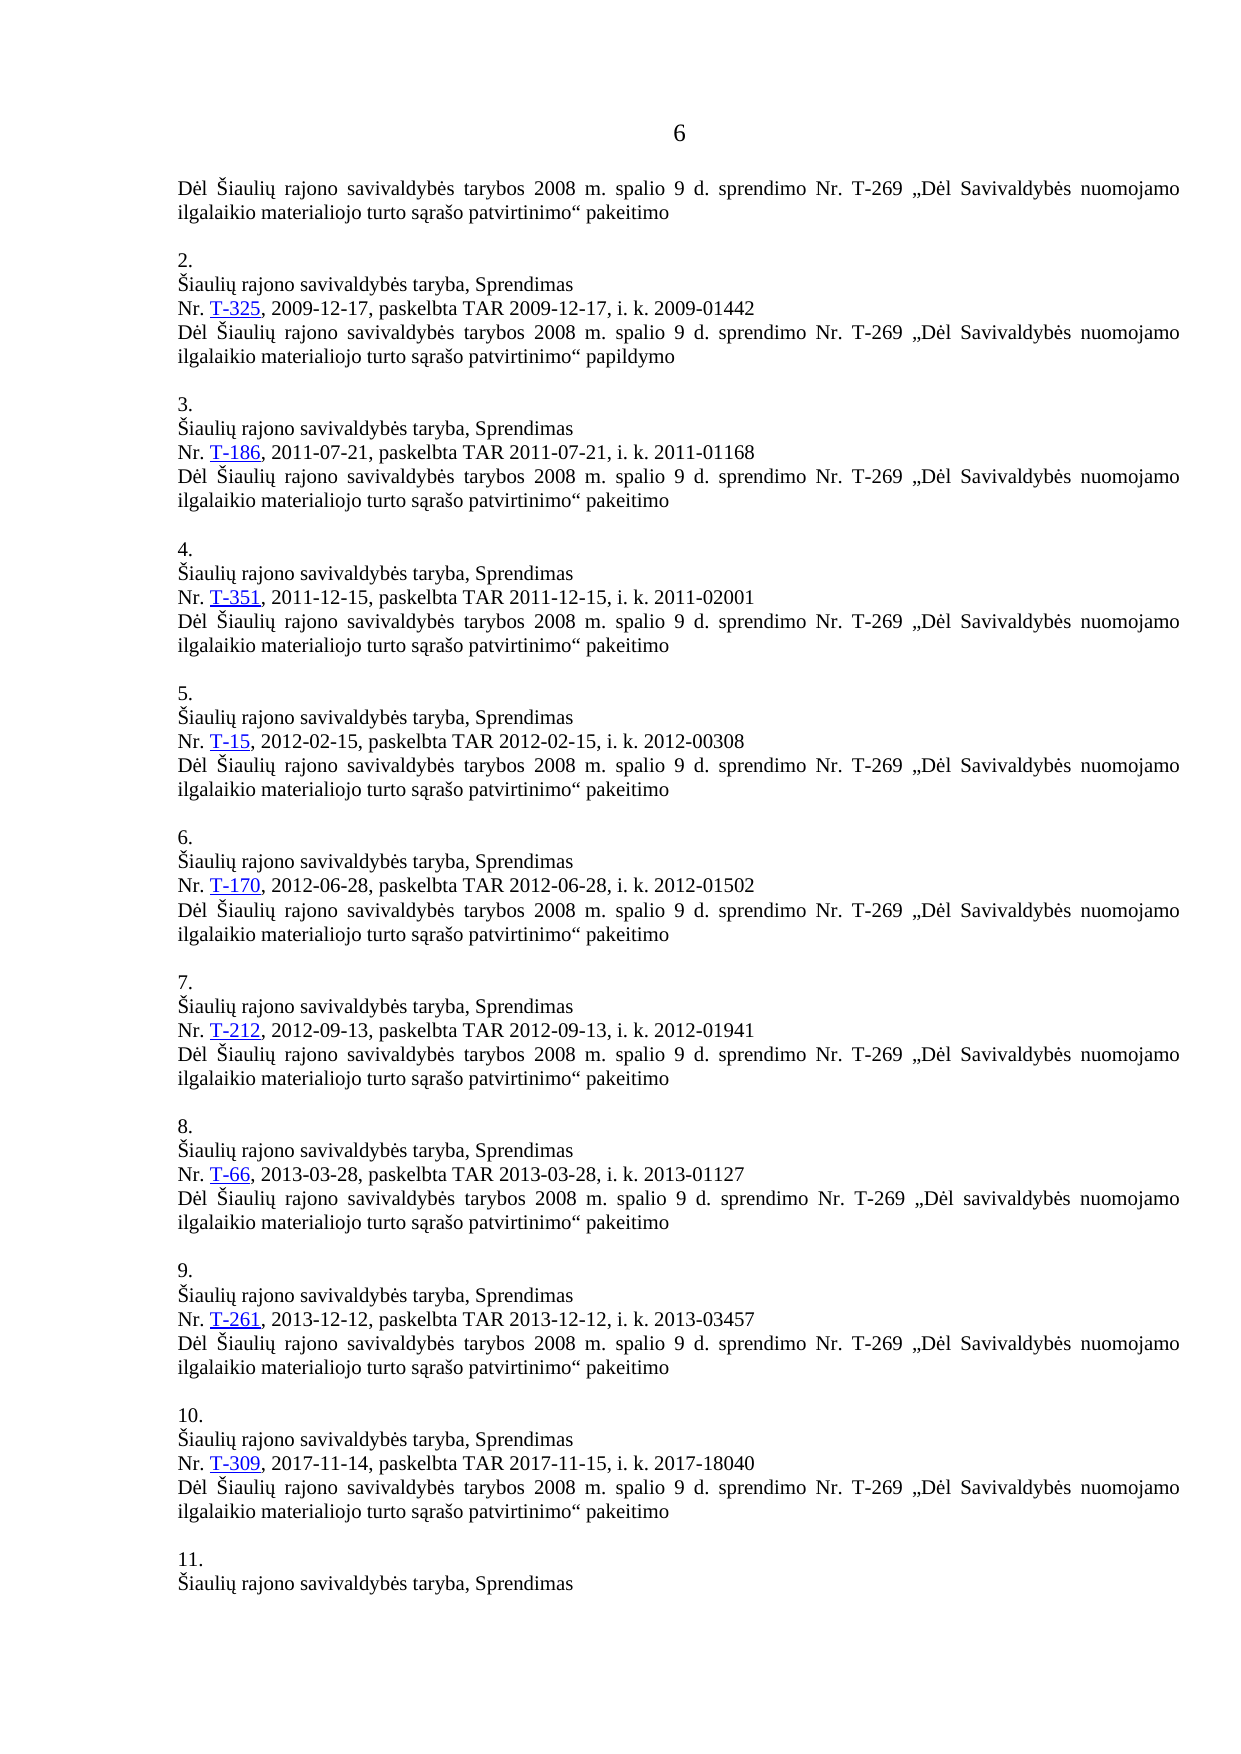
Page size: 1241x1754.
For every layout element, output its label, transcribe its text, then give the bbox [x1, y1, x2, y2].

text Dėl Šiaulių rajono savivaldybės tarybos 2008 m. spalio 9 d. sprendimo Nr. T-269 „Dėl Savivaldybės nuomojamo ilgalaikio materialiojo turto sąrašo patvirtinimo“ pakeitimo [177, 753, 1181, 801]
text 5. [177, 681, 1181, 705]
text Šiaulių rajono savivaldybės taryba, Sprendimas [177, 849, 1181, 873]
text 7. [177, 970, 1181, 994]
text Šiaulių rajono savivaldybės taryba, Sprendimas [177, 416, 1181, 440]
text Dėl Šiaulių rajono savivaldybės tarybos 2008 m. spalio 9 d. sprendimo Nr. T-269 „Dėl Savivaldybės nuomojamo ilgalaikio materialiojo turto sąrašo patvirtinimo“ pakeitimo [177, 1475, 1181, 1523]
text Nr. T-351, 2011-12-15, paskelbta TAR 2011-12-15, i. k. 2011-02001 [177, 585, 1181, 609]
text Šiaulių rajono savivaldybės taryba, Sprendimas [177, 1138, 1181, 1162]
text Šiaulių rajono savivaldybės taryba, Sprendimas [177, 272, 1181, 296]
text 2. [177, 248, 1181, 272]
text Šiaulių rajono savivaldybės taryba, Sprendimas [177, 1427, 1181, 1451]
text Dėl Šiaulių rajono savivaldybės tarybos 2008 m. spalio 9 d. sprendimo Nr. T-269 „Dėl Savivaldybės nuomojamo ilgalaikio materialiojo turto sąrašo patvirtinimo“ pakeitimo [177, 176, 1181, 224]
text Šiaulių rajono savivaldybės taryba, Sprendimas [177, 705, 1181, 729]
text Nr. T-212, 2012-09-13, paskelbta TAR 2012-09-13, i. k. 2012-01941 [177, 1018, 1181, 1042]
text 11. [177, 1547, 1181, 1571]
text Dėl Šiaulių rajono savivaldybės tarybos 2008 m. spalio 9 d. sprendimo Nr. T-269 „Dėl Savivaldybės nuomojamo ilgalaikio materialiojo turto sąrašo patvirtinimo“ papildymo [177, 320, 1181, 368]
text Nr. T-170, 2012-06-28, paskelbta TAR 2012-06-28, i. k. 2012-01502 [177, 873, 1181, 897]
text Nr. T-325, 2009-12-17, paskelbta TAR 2009-12-17, i. k. 2009-01442 [177, 296, 1181, 320]
text Dėl Šiaulių rajono savivaldybės tarybos 2008 m. spalio 9 d. sprendimo Nr. T-269 „Dėl Savivaldybės nuomojamo ilgalaikio materialiojo turto sąrašo patvirtinimo“ pakeitimo [177, 1042, 1181, 1090]
text Nr. T-309, 2017-11-14, paskelbta TAR 2017-11-15, i. k. 2017-18040 [177, 1451, 1181, 1475]
text 10. [177, 1403, 1181, 1427]
text Nr. T-15, 2012-02-15, paskelbta TAR 2012-02-15, i. k. 2012-00308 [177, 729, 1181, 753]
text 8. [177, 1114, 1181, 1138]
text 9. [177, 1258, 1181, 1282]
text Dėl Šiaulių rajono savivaldybės tarybos 2008 m. spalio 9 d. sprendimo Nr. T-269 „Dėl savivaldybės nuomojamo ilgalaikio materialiojo turto sąrašo patvirtinimo“ pakeitimo [177, 1186, 1181, 1234]
text 6. [177, 825, 1181, 849]
text Dėl Šiaulių rajono savivaldybės tarybos 2008 m. spalio 9 d. sprendimo Nr. T-269 „Dėl Savivaldybės nuomojamo ilgalaikio materialiojo turto sąrašo patvirtinimo“ pakeitimo [177, 897, 1181, 946]
text Nr. T-66, 2013-03-28, paskelbta TAR 2013-03-28, i. k. 2013-01127 [177, 1162, 1181, 1186]
text Šiaulių rajono savivaldybės taryba, Sprendimas [177, 561, 1181, 585]
text Nr. T-261, 2013-12-12, paskelbta TAR 2013-12-12, i. k. 2013-03457 [177, 1307, 1181, 1331]
text Šiaulių rajono savivaldybės taryba, Sprendimas [177, 1571, 1181, 1595]
text Dėl Šiaulių rajono savivaldybės tarybos 2008 m. spalio 9 d. sprendimo Nr. T-269 „Dėl Savivaldybės nuomojamo ilgalaikio materialiojo turto sąrašo patvirtinimo“ pakeitimo [177, 609, 1181, 657]
text Šiaulių rajono savivaldybės taryba, Sprendimas [177, 1282, 1181, 1307]
text Šiaulių rajono savivaldybės taryba, Sprendimas [177, 994, 1181, 1018]
text Nr. T-186, 2011-07-21, paskelbta TAR 2011-07-21, i. k. 2011-01168 [177, 440, 1181, 464]
text 4. [177, 537, 1181, 561]
text Dėl Šiaulių rajono savivaldybės tarybos 2008 m. spalio 9 d. sprendimo Nr. T-269 „Dėl Savivaldybės nuomojamo ilgalaikio materialiojo turto sąrašo patvirtinimo“ pakeitimo [177, 464, 1181, 512]
text 3. [177, 392, 1181, 416]
text Dėl Šiaulių rajono savivaldybės tarybos 2008 m. spalio 9 d. sprendimo Nr. T-269 „Dėl Savivaldybės nuomojamo ilgalaikio materialiojo turto sąrašo patvirtinimo“ pakeitimo [177, 1331, 1181, 1379]
